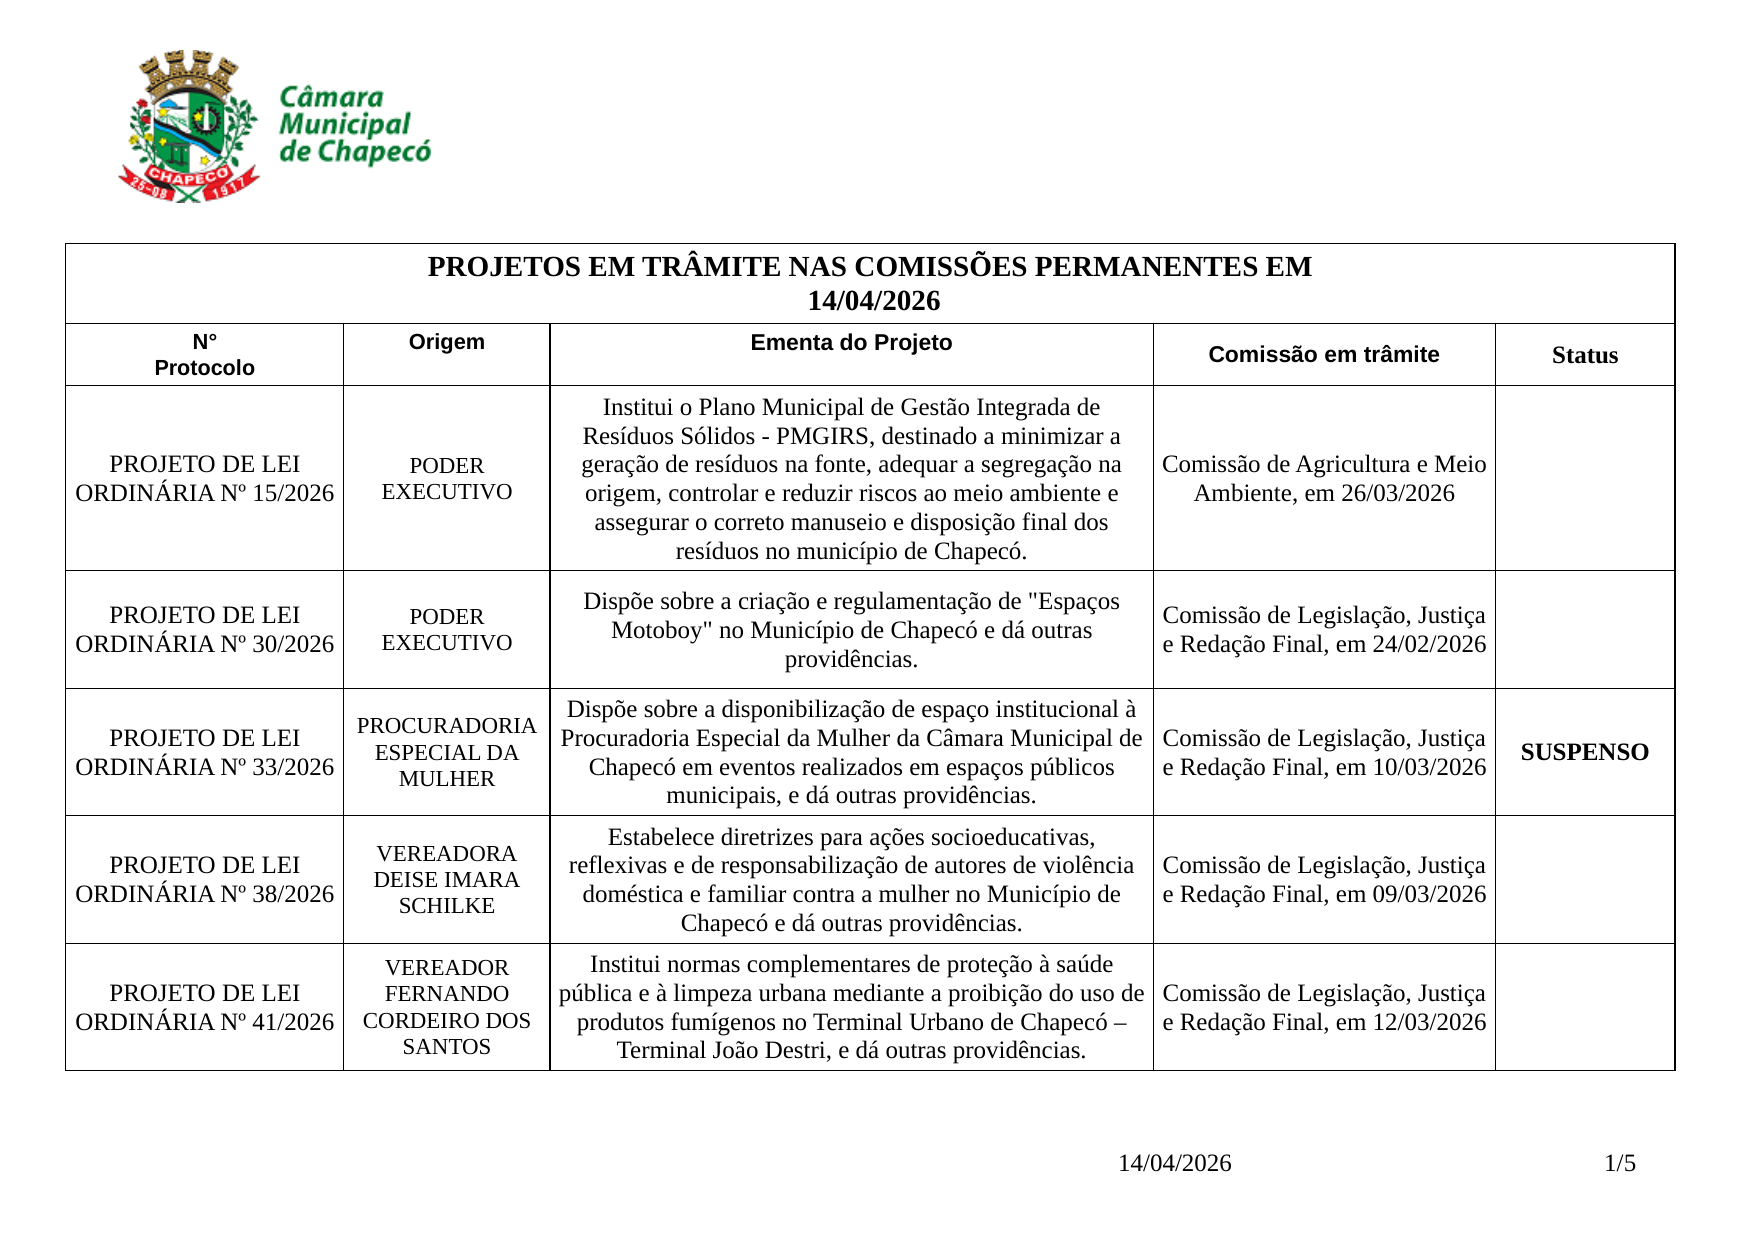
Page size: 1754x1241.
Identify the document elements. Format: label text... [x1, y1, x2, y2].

table_cell Comissão de Legislação, Justiça e Redação Final, em 12/03/2026 [1154, 944, 1495, 1070]
table_cell Ementa do Projeto [551, 324, 1153, 385]
table_cell PROJETO DE LEI ORDINÁRIA Nº 33/2026 [66, 689, 343, 815]
table_cell VEREADORA DEISE IMARA SCHILKE [344, 816, 549, 942]
table_cell Comissão em trâmite [1154, 324, 1495, 385]
table_cell Estabelece diretrizes para ações socioeducativas, reflexivas e de responsabilização de autores de violência doméstica e familiar contra a mulher no Município de Chapecó e dá outras providências. [551, 816, 1153, 942]
table_cell [1496, 386, 1674, 570]
table_header PROJETOS EM TRÂMITE NAS COMISSÕES PERMANENTES EM 14/04/2026 [66, 244, 1674, 322]
table_cell Comissão de Legislação, Justiça e Redação Final, em 10/03/2026 [1154, 689, 1495, 815]
table_cell Status [1496, 324, 1674, 385]
table_cell Institui o Plano Municipal de Gestão Integrada de Resíduos Sólidos - PMGIRS, destinado a minimizar a geração de resíduos na fonte, adequar a segregação na origem, controlar e reduzir riscos ao meio ambiente e assegurar o correto manuseio e disposição final dos resíduos no município de Chapecó. [551, 386, 1153, 570]
table_cell Comissão de Legislação, Justiça e Redação Final, em 09/03/2026 [1154, 816, 1495, 942]
picture [118, 50, 431, 203]
table_cell PROJETO DE LEI ORDINÁRIA Nº 41/2026 [66, 944, 343, 1070]
table_cell PROCURADORIA ESPECIAL DA MULHER [344, 689, 549, 815]
table_cell [1496, 816, 1674, 942]
table_cell VEREADOR FERNANDO CORDEIRO DOS SANTOS [344, 944, 549, 1070]
table_cell Dispõe sobre a disponibilização de espaço institucional à Procuradoria Especial da Mulher da Câmara Municipal de Chapecó em eventos realizados em espaços públicos municipais, e dá outras providências. [551, 689, 1153, 815]
table_cell Comissão de Legislação, Justiça e Redação Final, em 24/02/2026 [1154, 571, 1495, 687]
table_cell [1496, 944, 1674, 1070]
table_cell PODER EXECUTIVO [344, 386, 549, 570]
table_cell PROJETO DE LEI ORDINÁRIA Nº 30/2026 [66, 571, 343, 687]
table_cell PODER EXECUTIVO [344, 571, 549, 687]
table_cell Origem [344, 324, 549, 385]
table_cell [1496, 571, 1674, 687]
table_cell PROJETO DE LEI ORDINÁRIA Nº 15/2026 [66, 386, 343, 570]
table_cell Institui normas complementares de proteção à saúde pública e à limpeza urbana mediante a proibição do uso de produtos fumígenos no Terminal Urbano de Chapecó – Terminal João Destri, e dá outras providências. [551, 944, 1153, 1070]
table_cell PROJETO DE LEI ORDINÁRIA Nº 38/2026 [66, 816, 343, 942]
table_cell Comissão de Agricultura e Meio Ambiente, em 26/03/2026 [1154, 386, 1495, 570]
table_cell N° Protocolo [66, 324, 343, 385]
table_cell SUSPENSO [1496, 689, 1674, 815]
table_cell Dispõe sobre a criação e regulamentação de "Espaços Motoboy" no Município de Chapecó e dá outras providências. [551, 571, 1153, 687]
